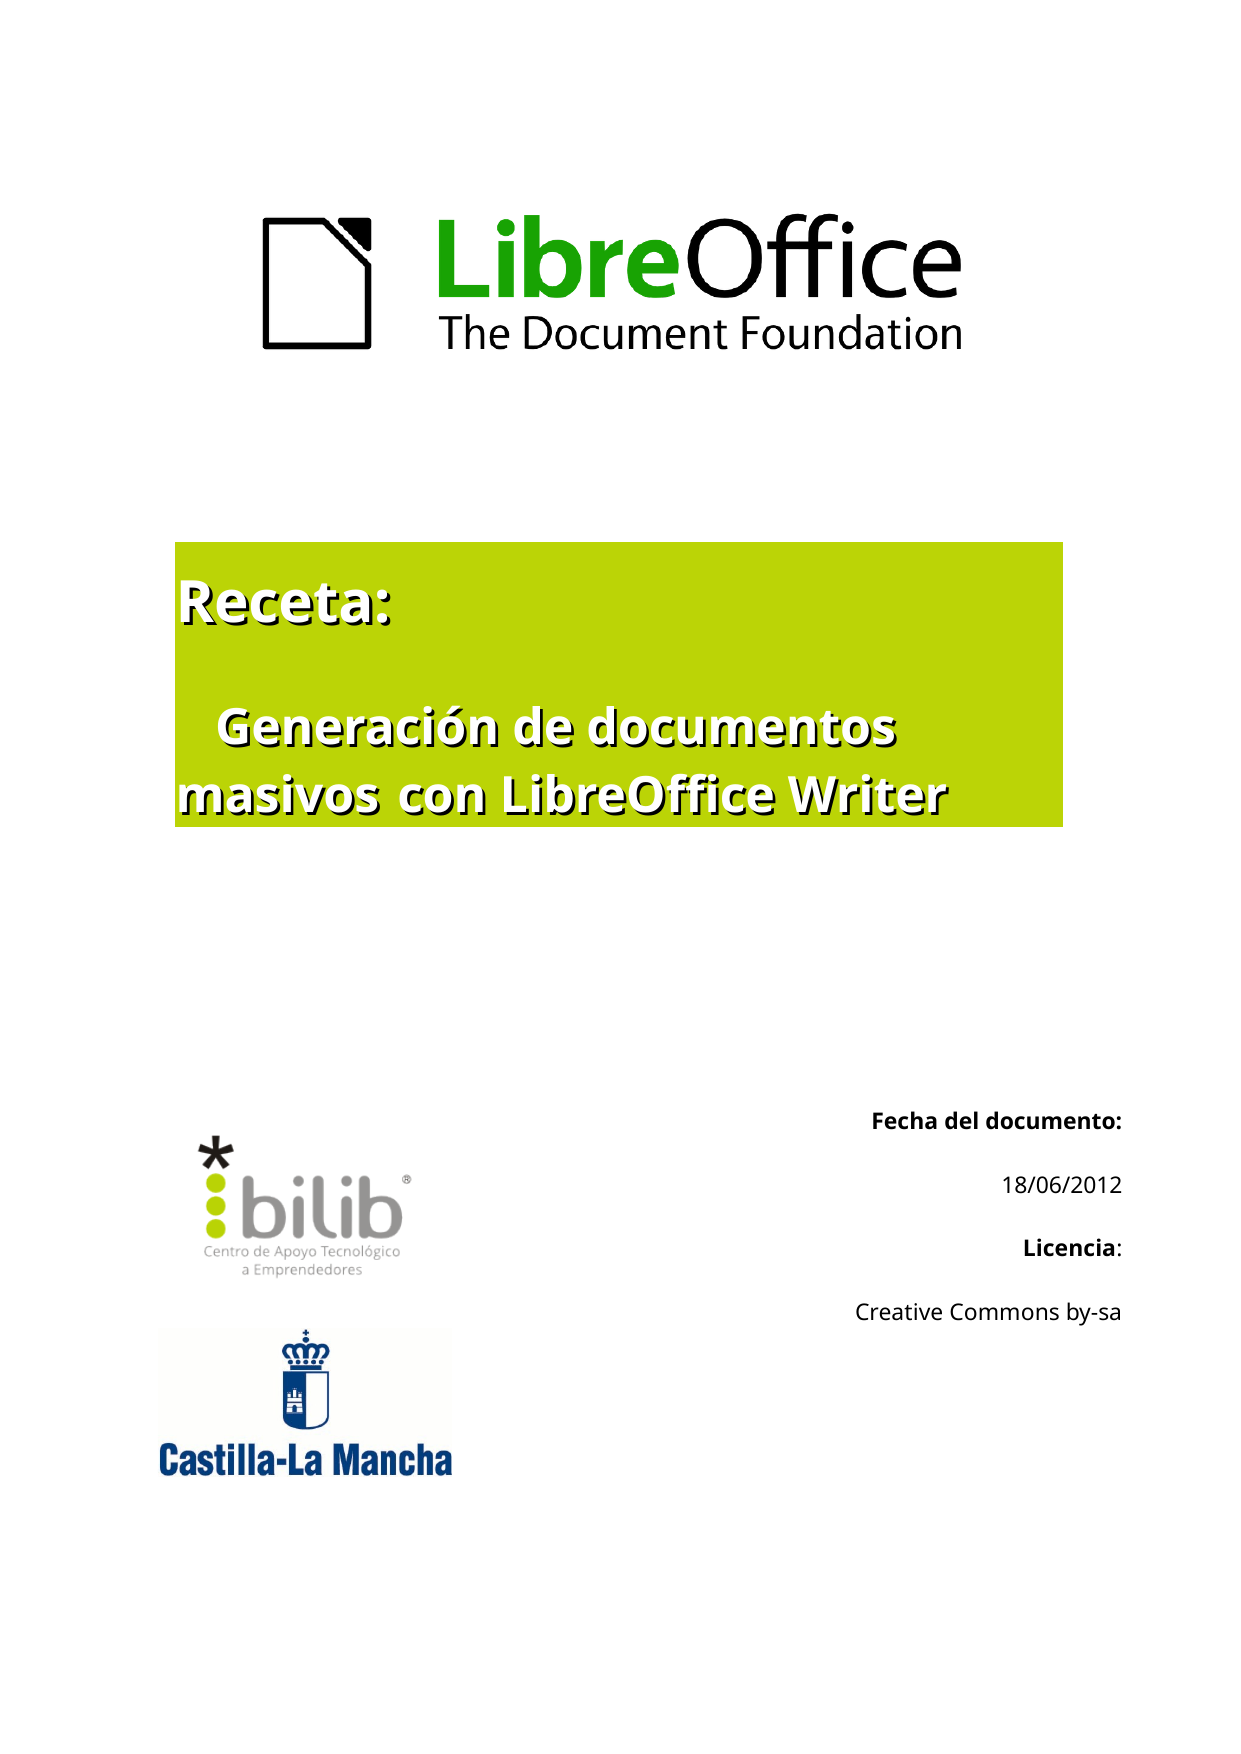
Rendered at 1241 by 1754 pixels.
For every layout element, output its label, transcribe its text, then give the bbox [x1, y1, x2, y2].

text Receta: [175, 542, 1063, 644]
text [118, 1232, 156, 1263]
text [118, 1169, 156, 1200]
text Licencia: [452, 1232, 1122, 1263]
text 18/06/2012 [452, 1169, 1122, 1200]
text Generación de documentos masivos con LibreOffice Writer [175, 691, 1063, 827]
text Fecha del documento: [452, 1105, 1122, 1136]
picture [221, 183, 1013, 384]
text [118, 1105, 156, 1136]
picture [157, 1328, 452, 1477]
picture [156, 1092, 452, 1300]
text Creative Commons by-sa [118, 1296, 1122, 1327]
